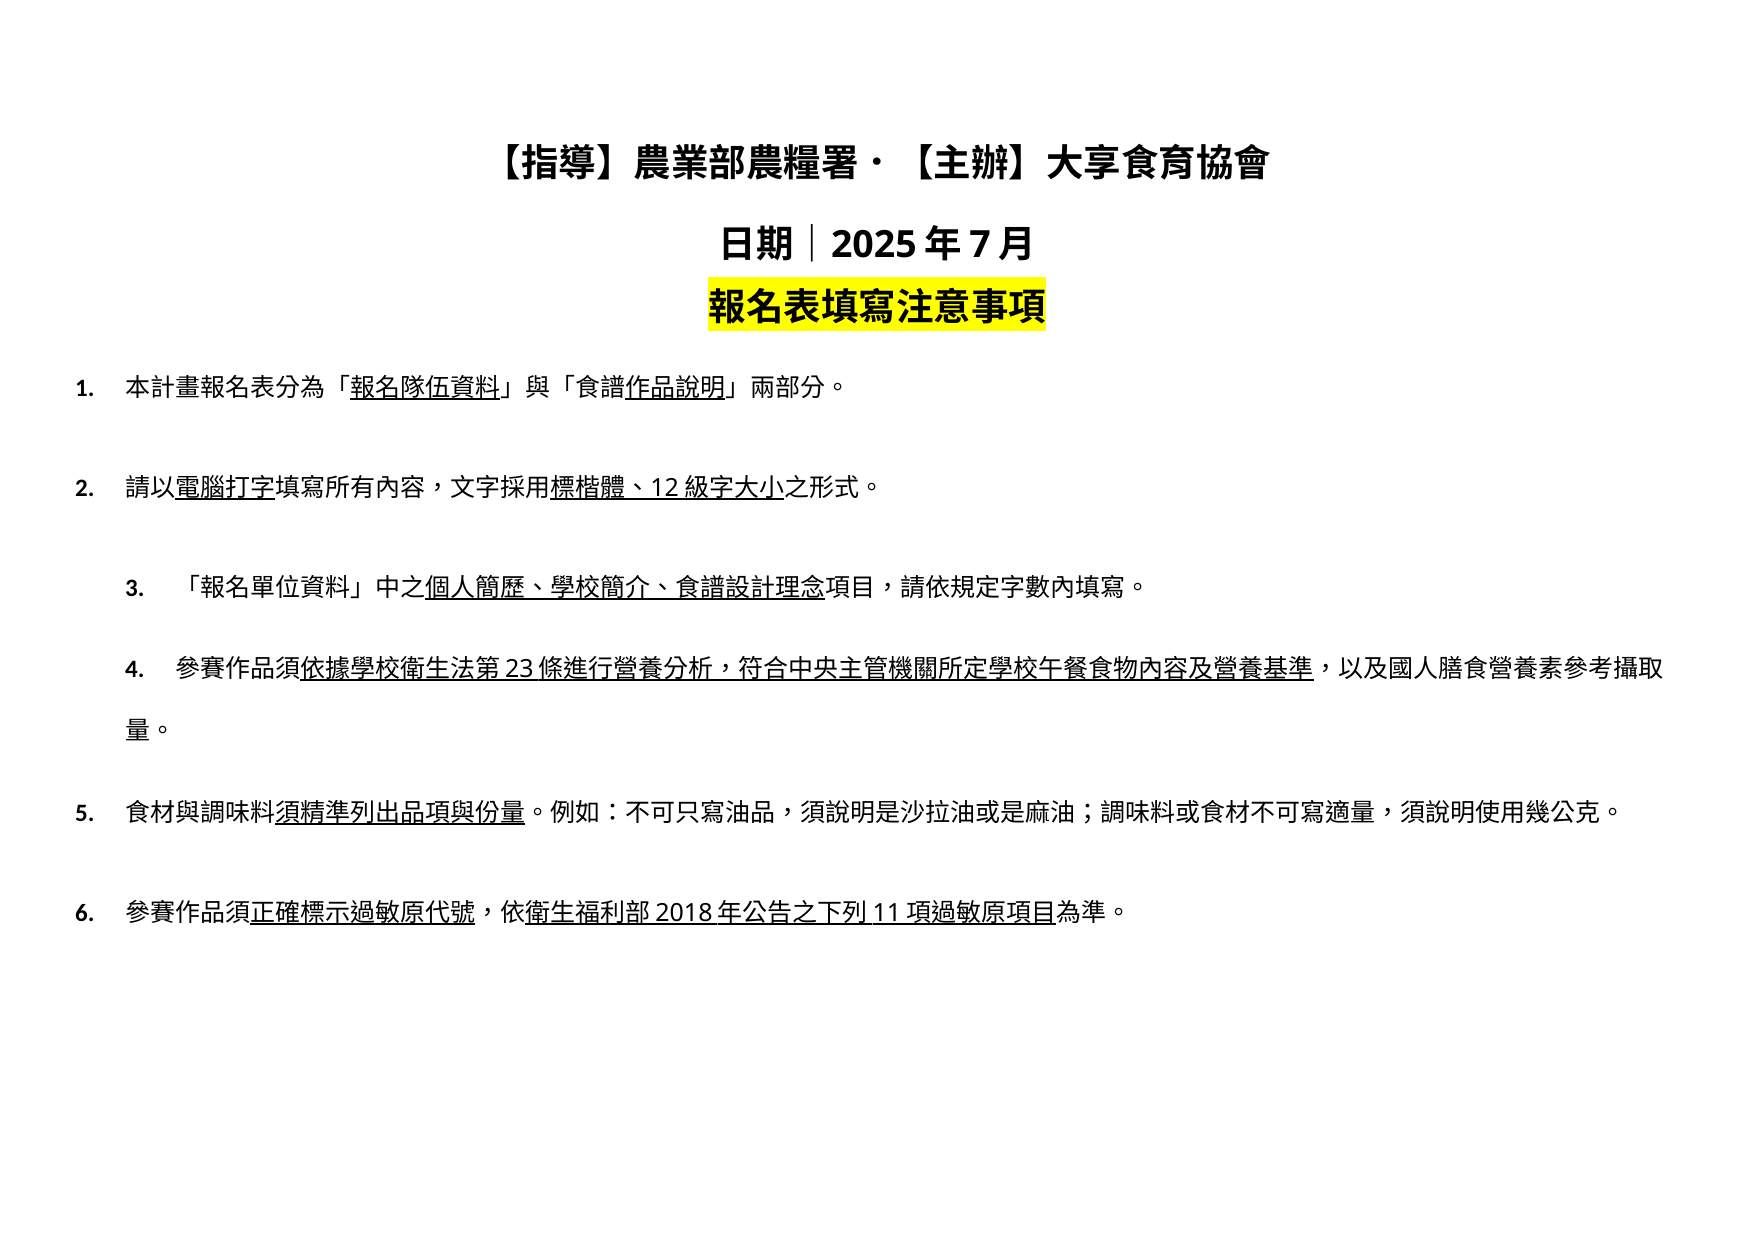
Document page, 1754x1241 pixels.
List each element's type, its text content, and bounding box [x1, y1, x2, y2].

list 「報名單位資料」中之個人簡歷、學校簡介、食譜設計理念項目，請依規定字數內填寫。 [125, 543, 1679, 606]
text 報名表填寫注意事項 [75, 262, 1679, 325]
list 請以電腦打字填寫所有內容，文字採用標楷體、12級字大小之形式。 [75, 443, 1679, 506]
list 食材與調味料須精準列出品項與份量。例如：不可只寫油品，須說明是沙拉油或是麻油；調味料或食材不可寫適量，須說明使用幾公克。 [75, 768, 1679, 831]
list 參賽作品須正確標示過敏原代號，依衛生福利部2018年公告之下列11項過敏原項目為準。 [75, 868, 1679, 931]
list 參賽作品須依據學校衛生法第23條進行營養分析，符合中央主管機關所定學校午餐食物內容及營養基準，以及國人膳食營養素參考攝取量。 [125, 625, 1679, 750]
list 本計畫報名表分為「報名隊伍資料」與「食譜作品說明」兩部分。 [75, 343, 1679, 406]
text 日期｜2025年7月 [75, 200, 1679, 262]
text 【指導】農業部農糧署．【主辦】大享食育協會 [75, 118, 1679, 181]
